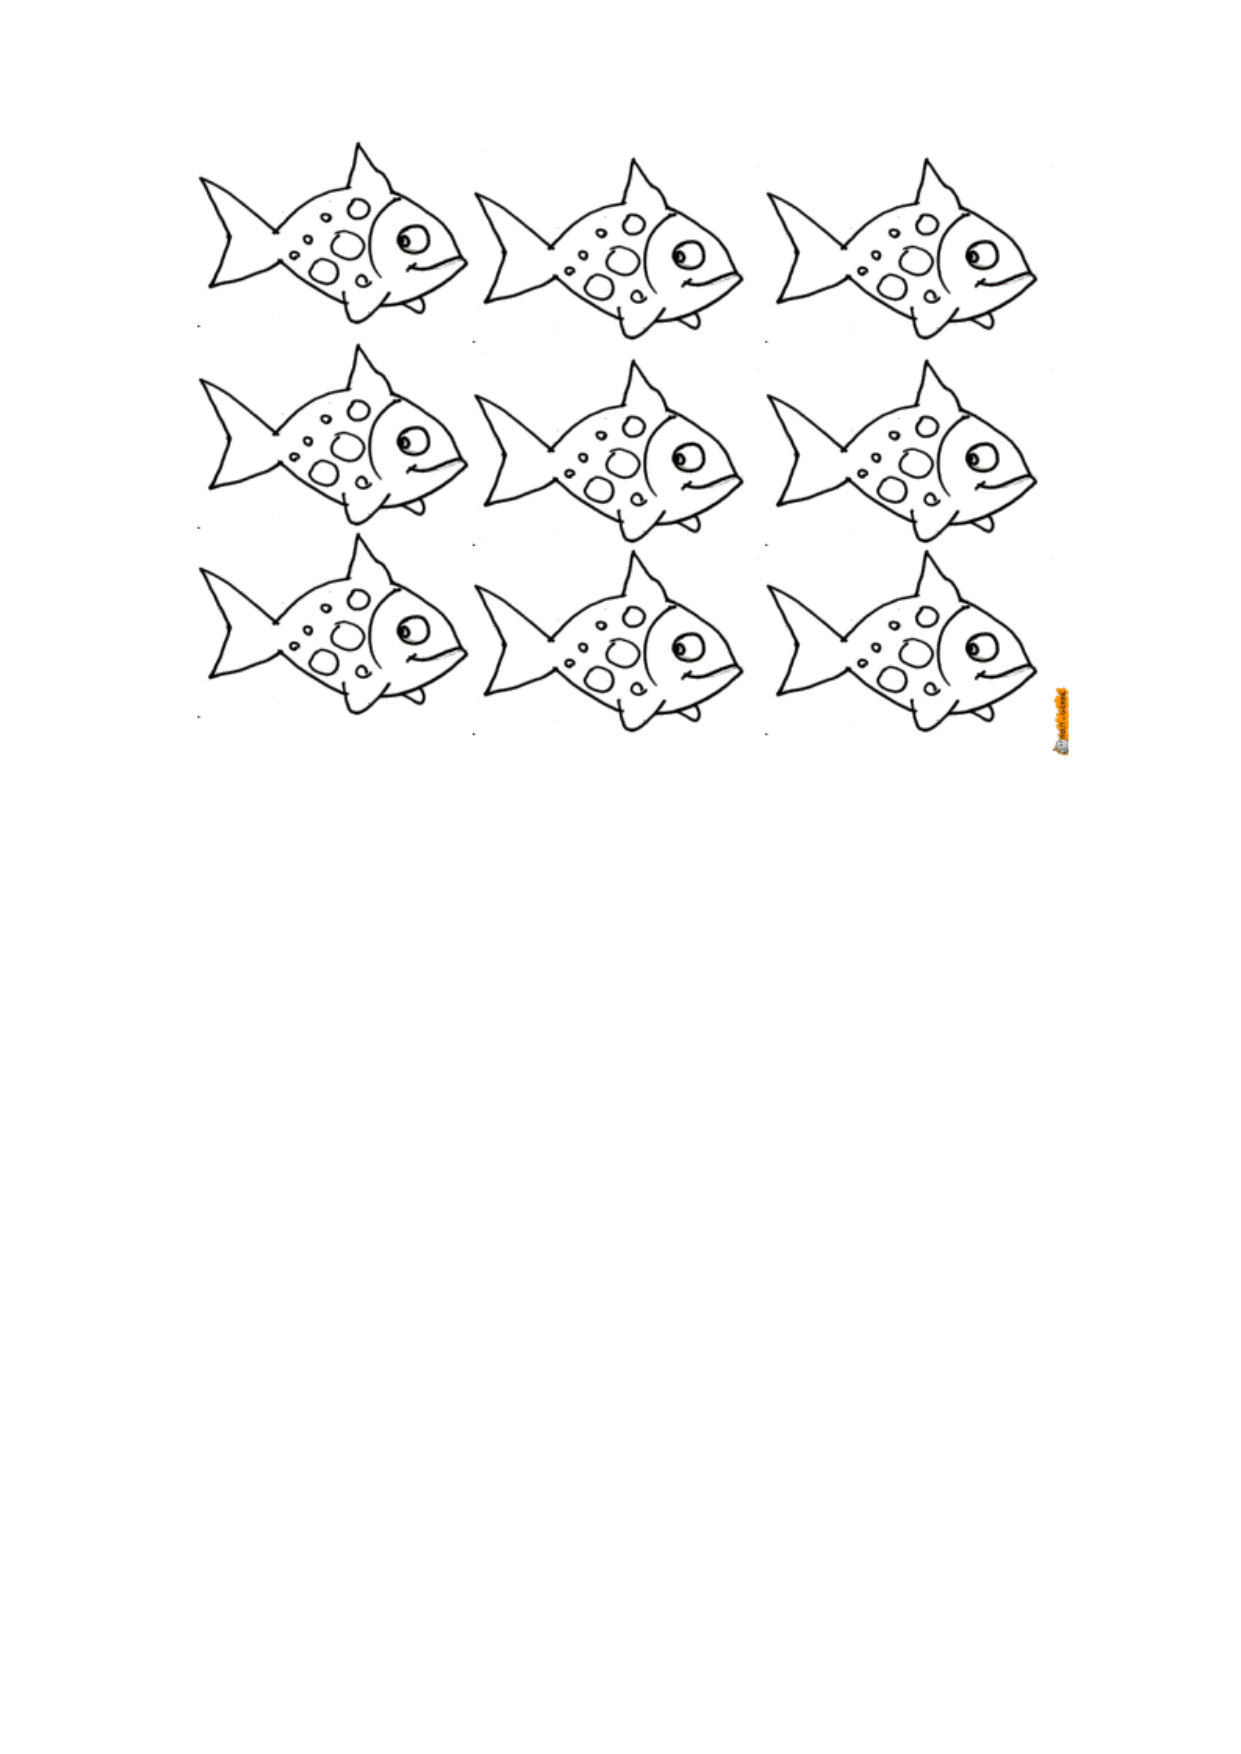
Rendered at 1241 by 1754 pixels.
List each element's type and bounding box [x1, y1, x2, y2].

picture [154, 118, 1086, 776]
